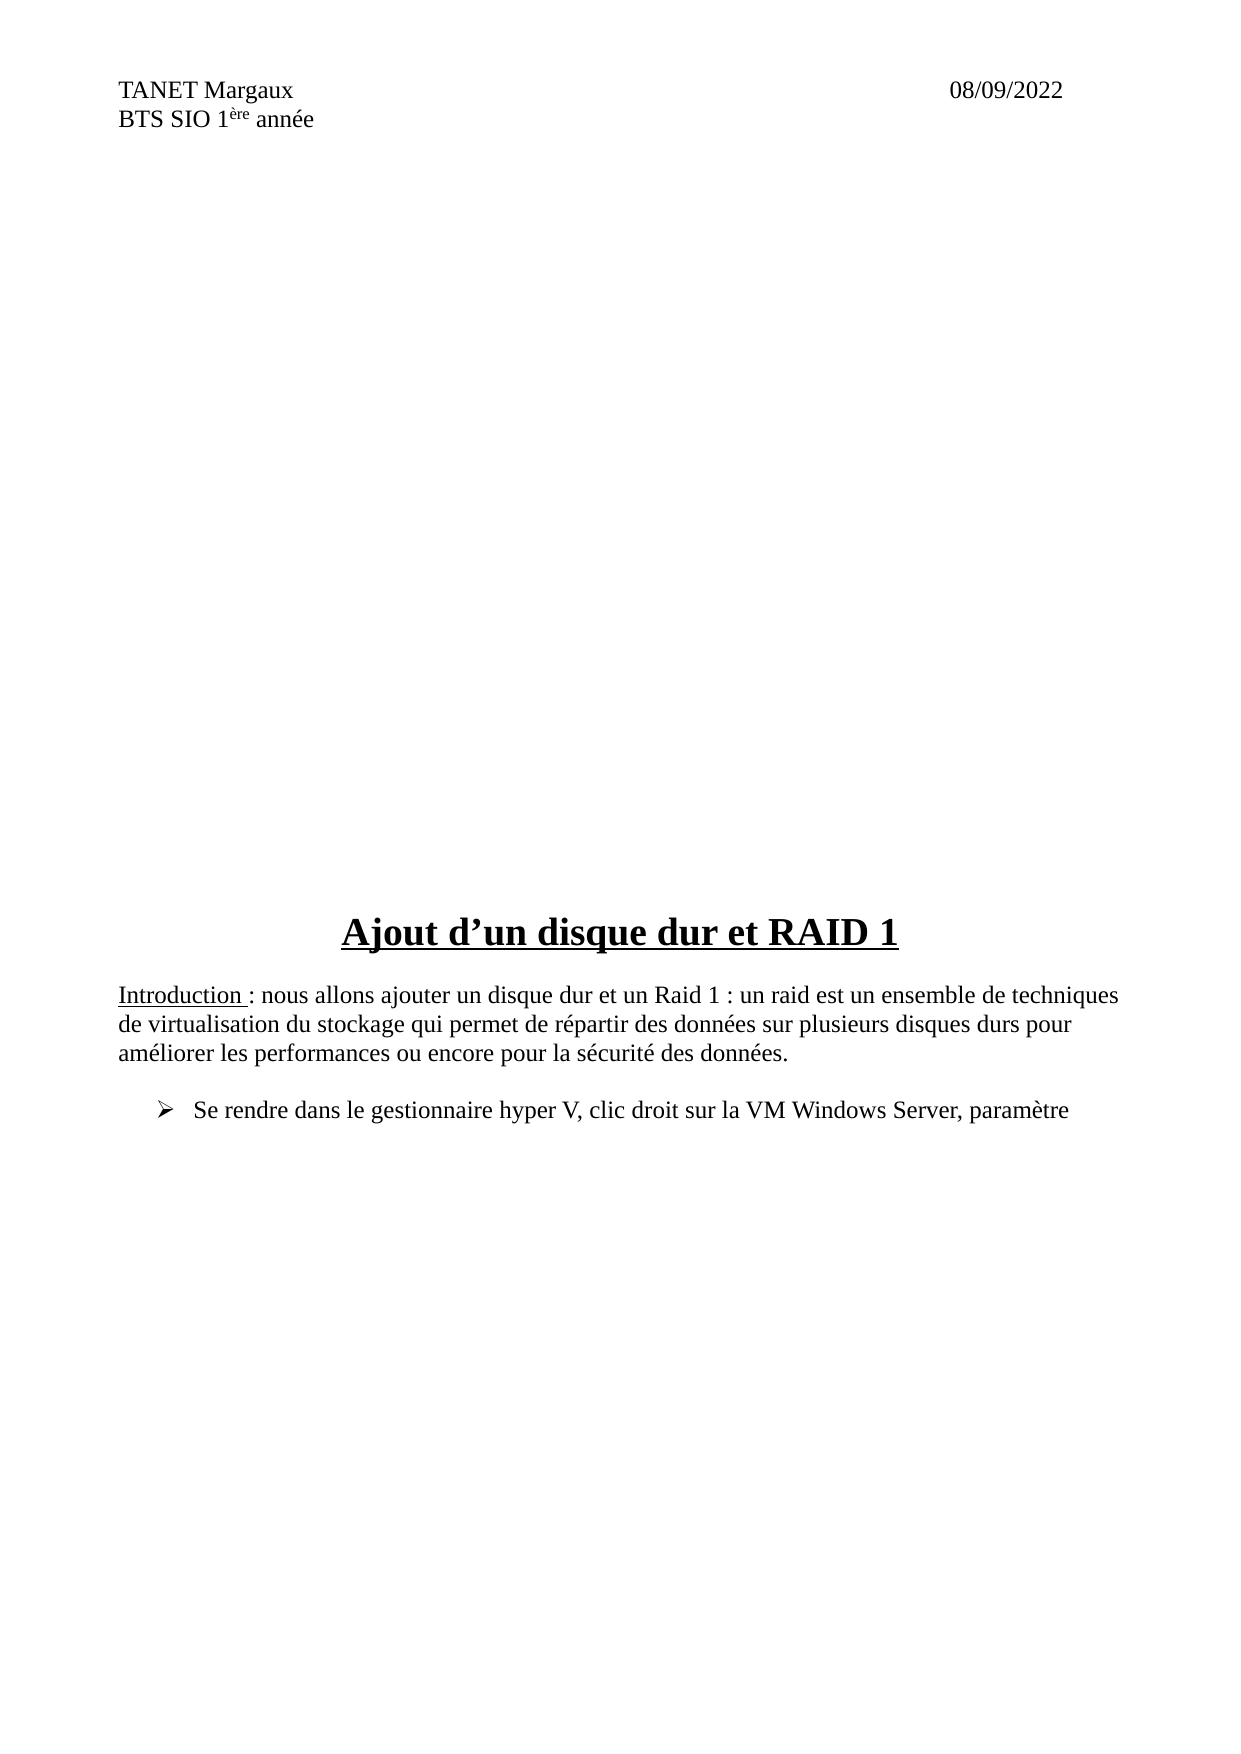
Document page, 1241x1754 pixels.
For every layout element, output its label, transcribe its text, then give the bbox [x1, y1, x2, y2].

text Ajout d’un disque dur et RAID 1 [118, 909, 1122, 954]
list Se rendre dans le gestionnaire hyper V, clic droit sur la VM Windows Server, paramètre [156, 1096, 1122, 1124]
text Introduction : nous allons ajouter un disque dur et un Raid 1 : un raid est un ensemble de techniques de virtualisation du stockage qui permet de répartir des données sur plusieurs disques durs pour améliorer les performances ou encore pour la sécurité des données. [118, 981, 1122, 1067]
